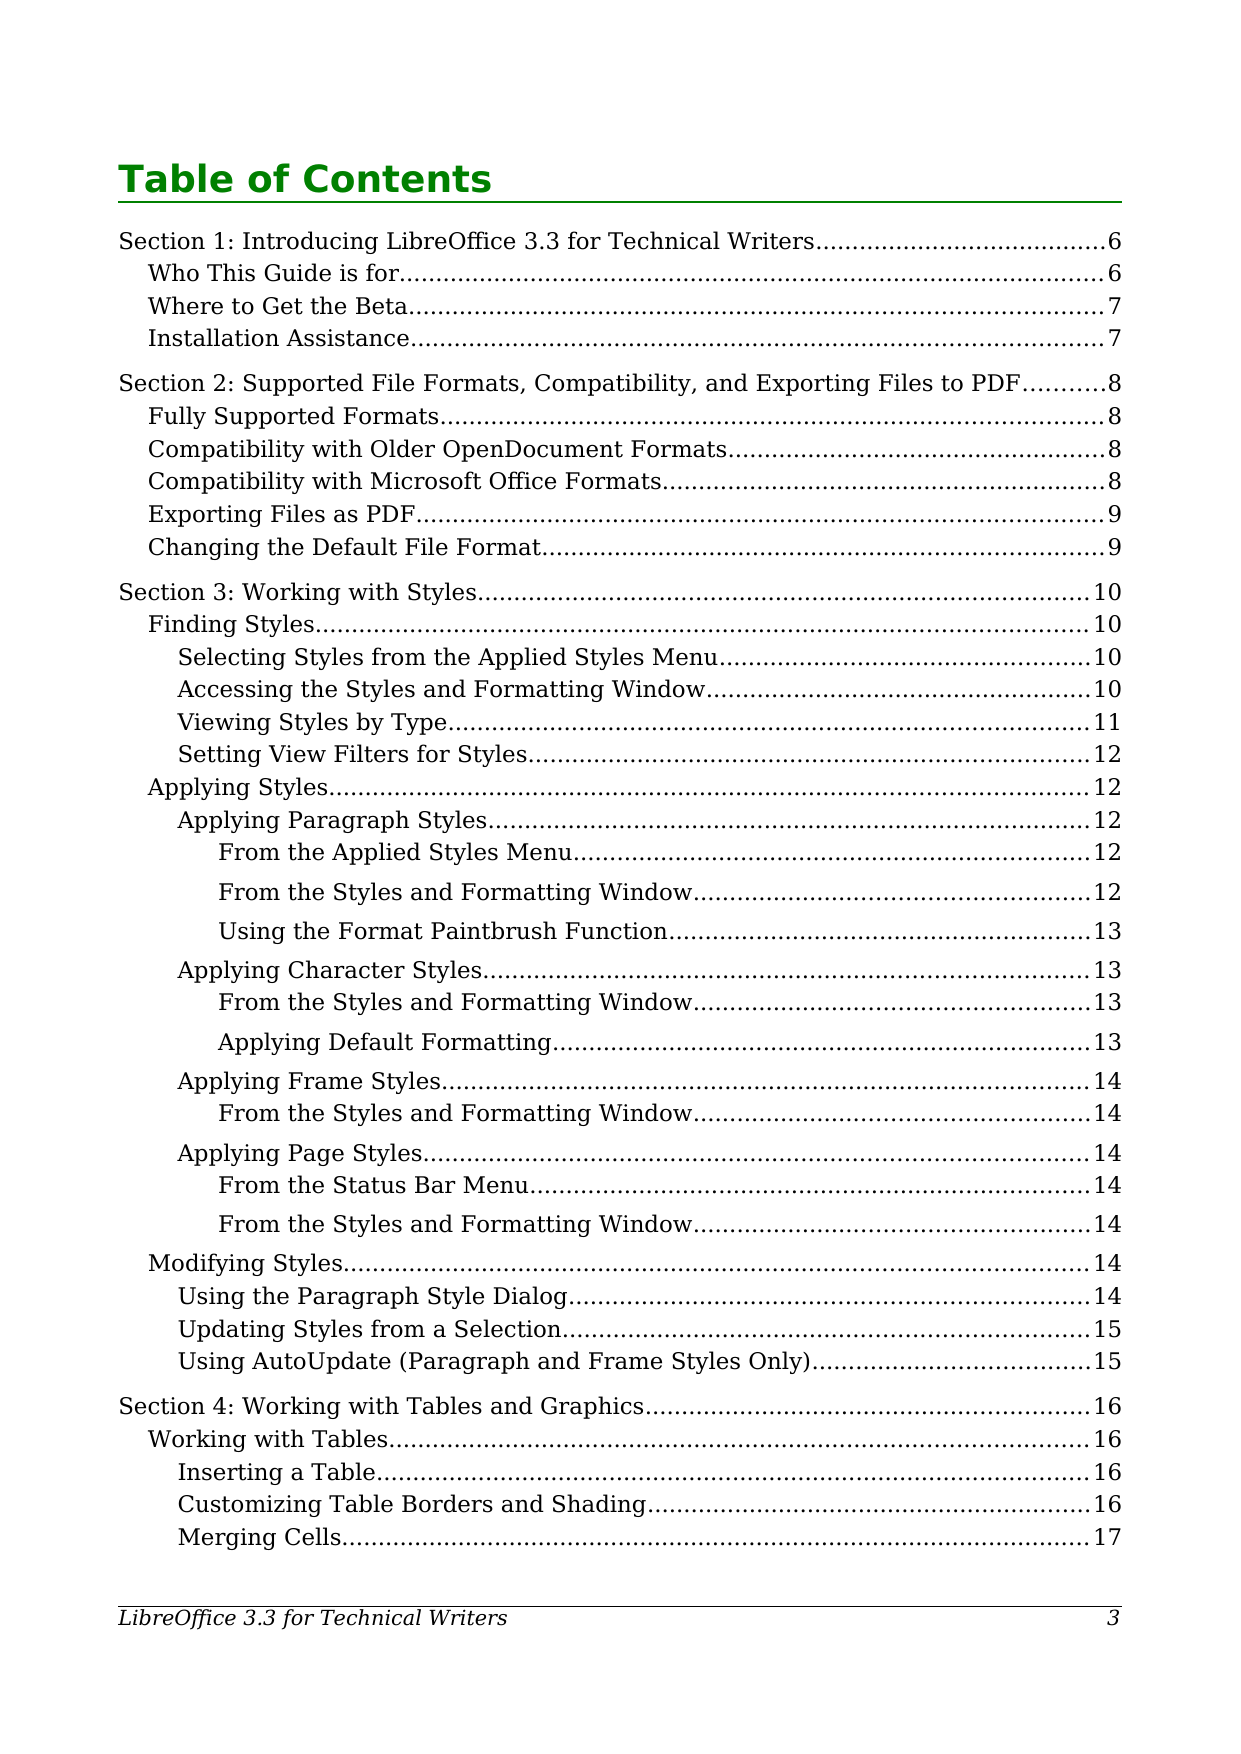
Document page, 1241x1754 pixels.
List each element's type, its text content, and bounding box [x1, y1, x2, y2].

text Updating Styles from a Selection 15 [177, 1316, 1122, 1342]
text Using the Format Paintbrush Function 13 [218, 918, 1122, 944]
text From the Applied Styles Menu 12 [218, 839, 1122, 866]
text From the Styles and Formatting Window 13 [218, 989, 1122, 1016]
text Where to Get the Beta 7 [148, 293, 1122, 320]
text Customizing Table Borders and Shading 16 [177, 1491, 1122, 1518]
text Table of Contents [118, 157, 1122, 201]
text Installation Assistance 7 [148, 326, 1122, 352]
text Who This Guide is for 6 [148, 260, 1122, 287]
text Section 3: Working with Styles 10 [118, 579, 1122, 605]
text Inserting a Table 16 [177, 1459, 1122, 1485]
text Section 1: Introducing LibreOffice 3.3 for Technical Writers 6 [118, 228, 1122, 254]
text Merging Cells 17 [177, 1524, 1122, 1551]
text Using AutoUpdate (Paragraph and Frame Styles Only) 15 [177, 1348, 1122, 1375]
text Applying Paragraph Styles 12 [177, 807, 1122, 833]
text Finding Styles 10 [148, 611, 1122, 638]
text Section 2: Supported File Formats, Compatibility, and Exporting Files to PDF 8 [118, 371, 1122, 397]
text From the Status Bar Menu 14 [218, 1172, 1122, 1199]
text Setting View Filters for Styles 12 [177, 742, 1122, 768]
text Using the Paragraph Style Dialog 14 [177, 1283, 1122, 1310]
text Applying Character Styles 13 [177, 957, 1122, 984]
text Changing the Default File Format 9 [148, 534, 1122, 560]
text From the Styles and Formatting Window 14 [218, 1101, 1122, 1127]
text Fully Supported Formats 8 [148, 403, 1122, 430]
text Compatibility with Microsoft Office Formats 8 [148, 468, 1122, 495]
text Section 4: Working with Tables and Graphics 16 [118, 1393, 1122, 1420]
text Compatibility with Older OpenDocument Formats 8 [148, 436, 1122, 462]
text Modifying Styles 14 [148, 1251, 1122, 1277]
text Applying Page Styles 14 [177, 1140, 1122, 1166]
text Accessing the Styles and Formatting Window 10 [177, 676, 1122, 703]
text Applying Styles 12 [148, 774, 1122, 801]
text From the Styles and Formatting Window 12 [218, 879, 1122, 905]
text Exporting Files as PDF 9 [148, 501, 1122, 528]
text From the Styles and Formatting Window 14 [218, 1211, 1122, 1238]
text Working with Tables 16 [148, 1426, 1122, 1453]
text Selecting Styles from the Applied Styles Menu 10 [177, 644, 1122, 671]
text Applying Default Formatting 13 [218, 1029, 1122, 1055]
text Applying Frame Styles 14 [177, 1068, 1122, 1094]
text Viewing Styles by Type 11 [177, 709, 1122, 736]
